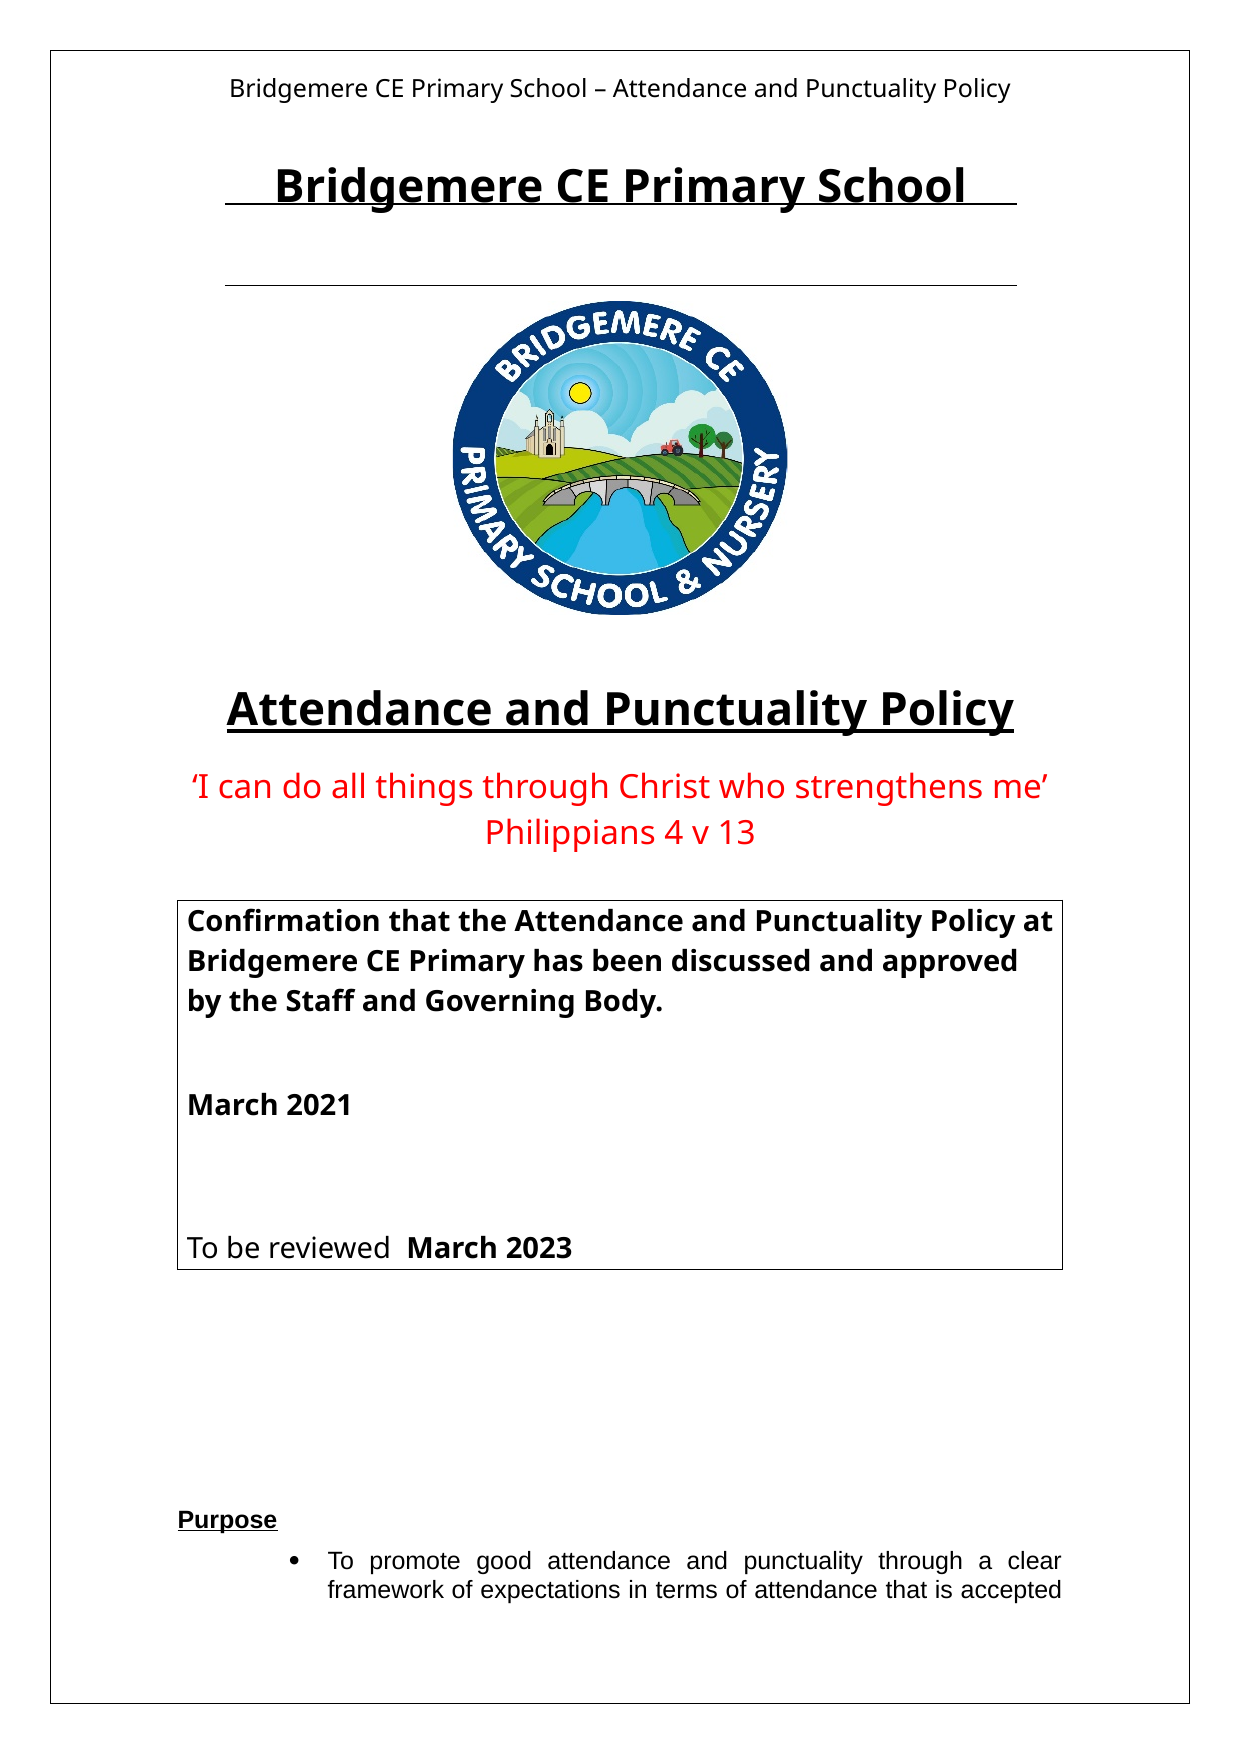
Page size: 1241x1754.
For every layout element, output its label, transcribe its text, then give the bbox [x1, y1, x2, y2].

text Purpose [177, 1505, 1063, 1534]
text March 2021 [178, 1083, 1062, 1124]
text Confirmation that the Attendance and Punctuality Policy at Bridgemere CE Primary has been discussed and approved by the Staff and Governing Body. [178, 901, 1062, 1019]
text To be reviewed March 2023 [178, 1226, 1062, 1269]
text Philippians 4 v 13 [177, 809, 1063, 854]
text ‘I can do all things through Christ who strengthens me’ [177, 763, 1063, 809]
text Attendance and Punctuality Policy [177, 677, 1063, 739]
text Bridgemere CE Primary School [177, 153, 1063, 215]
list To promote good attendance and punctuality through a clear framework of expectations in terms of attendance that is accepted [290, 1546, 1063, 1604]
